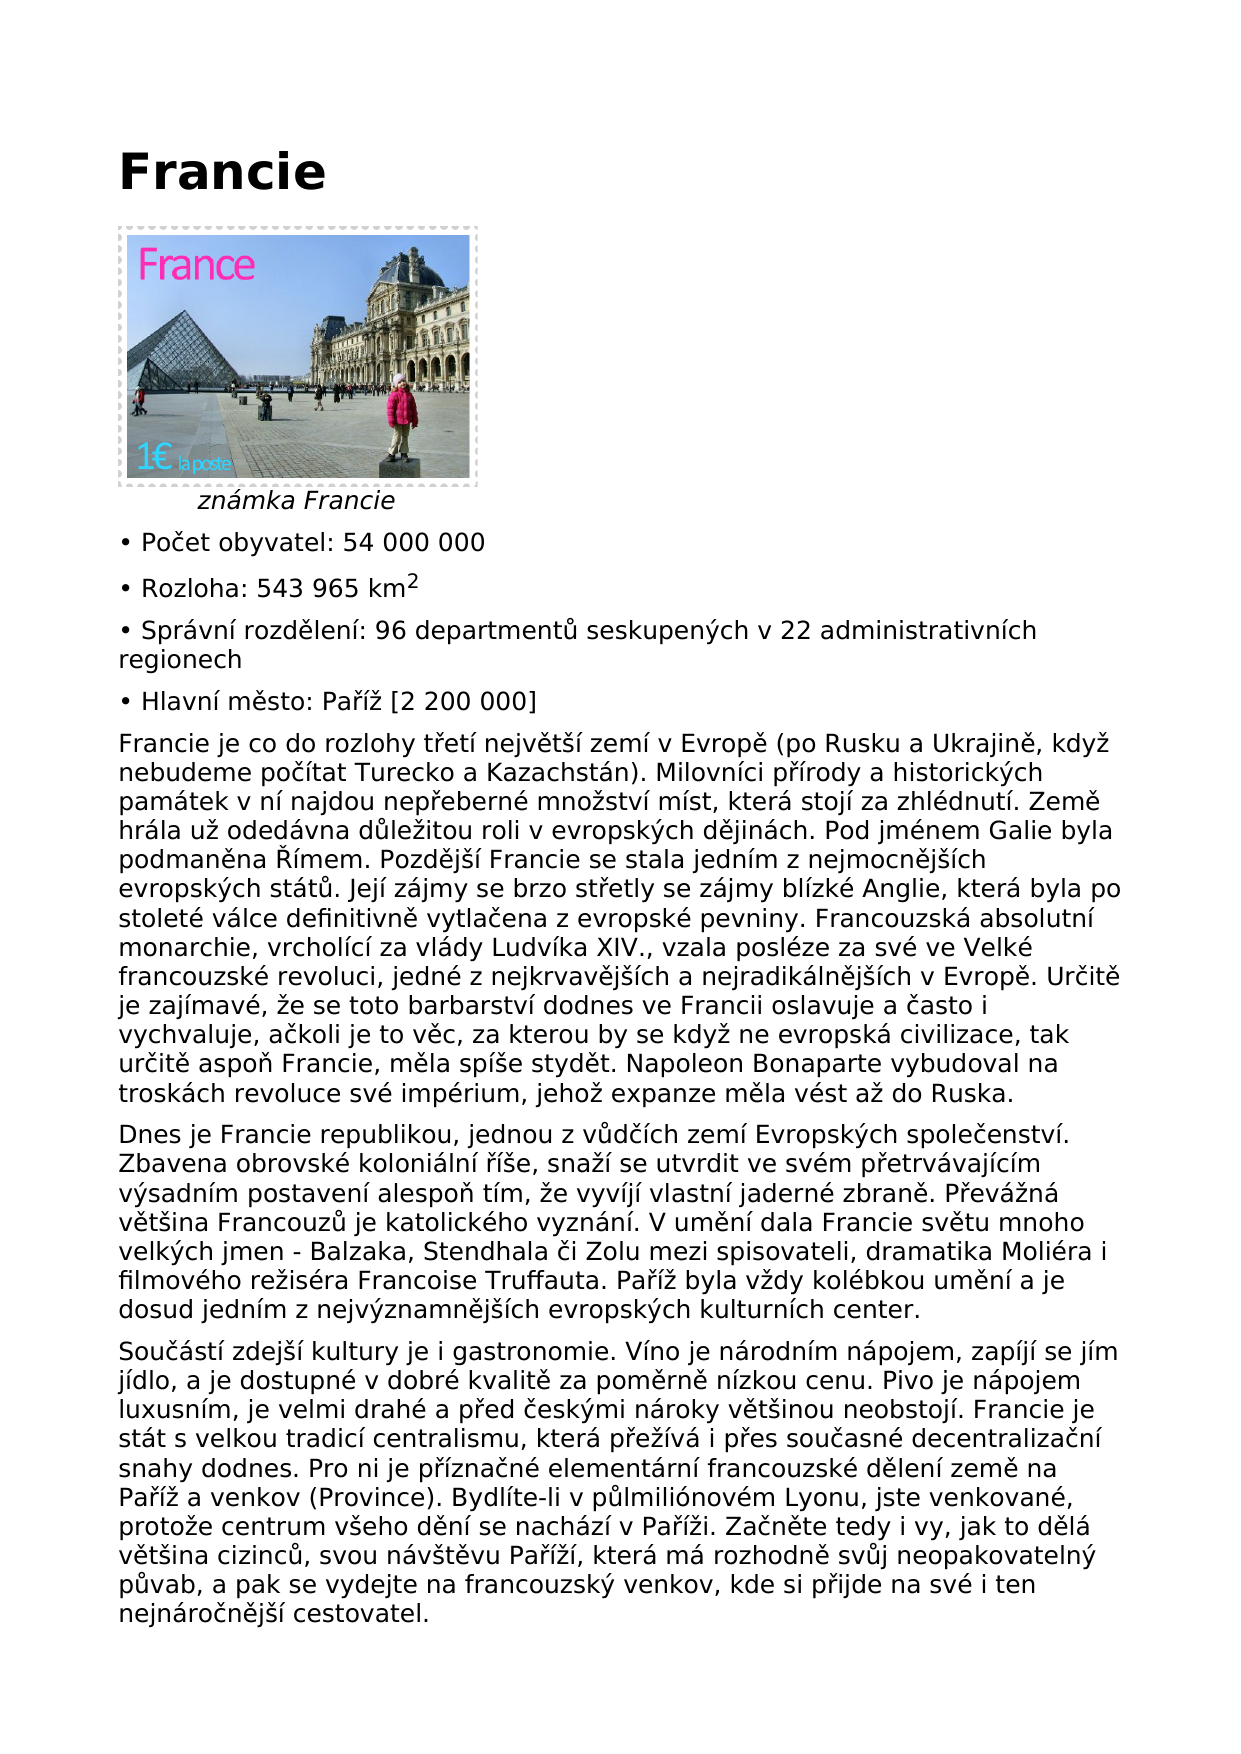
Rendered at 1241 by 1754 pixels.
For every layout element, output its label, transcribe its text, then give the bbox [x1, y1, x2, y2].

text Součástí zdejší kultury je i gastronomie. Víno je národním nápojem, zapíjí se jím jídlo, a je dostupné v dobré kvalitě za poměrně nízkou cenu. Pivo je nápojem luxusním, je velmi drahé a před českými nároky většinou neobstojí. Francie je stát s velkou tradicí centralismu, která přežívá i přes současné decentralizační snahy dodnes. Pro ni je příznačné elementární francouzské dělení země na Paříž a venkov (Province). Bydlíte-li v půlmiliónovém Lyonu, jste venkované, protože centrum všeho dění se nachází v Paříži. Začněte tedy i vy, jak to dělá většina cizinců, svou návštěvu Paříží, která má rozhodně svůj neopakovatelný půvab, a pak se vydejte na francouzský venkov, kde si přijde na své i ten nejnáročnější cestovatel. [118, 1337, 1122, 1629]
picture [118, 226, 478, 487]
text • Počet obyvatel: 54 000 000 [118, 528, 1122, 557]
text Francie je co do rozlohy třetí největší zemí v Evropě (po Rusku a Ukrajině, když nebudeme počítat Turecko a Kazachstán). Milovníci přírody a historických památek v ní najdou nepřeberné množství míst, která stojí za zhlédnutí. Země hrála už odedávna důležitou roli v evropských dějinách. Pod jménem Galie byla podmaněna Římem. Pozdější Francie se stala jedním z nejmocnějších evropských států. Její zájmy se brzo střetly se zájmy blízké Anglie, která byla po stoleté válce definitivně vytlačena z evropské pevniny. Francouzská absolutní monarchie, vrcholící za vlády Ludvíka XIV., vzala posléze za své ve Velké francouzské revoluci, jedné z nejkrvavějších a nejradikálnějších v Evropě. Určitě je zajímavé, že se toto barbarství dodnes ve Francii oslavuje a často i vychvaluje, ačkoli je to věc, za kterou by se když ne evropská civilizace, tak určitě aspoň Francie, měla spíše stydět. Napoleon Bonaparte vybudoval na troskách revoluce své impérium, jehož expanze měla vést až do Ruska. [118, 729, 1122, 1108]
text známka Francie [118, 487, 477, 516]
text • Hlavní město: Paříž [2 200 000] [118, 687, 1122, 716]
subtitle Francie [118, 143, 1122, 201]
text Dnes je Francie republikou, jednou z vůdčích zemí Evropských společenství. Zbavena obrovské koloniální říše, snaží se utvrdit ve svém přetrvávajícím výsadním postavení alespoň tím, že vyvíjí vlastní jaderné zbraně. Převážná většina Francouzů je katolického vyznání. V umění dala Francie světu mnoho velkých jmen - Balzaka, Stendhala či Zolu mezi spisovateli, dramatika Moliéra i filmového režiséra Francoise Truffauta. Paříž byla vždy kolébkou umění a je dosud jedním z nejvýznamnějších evropských kulturních center. [118, 1120, 1122, 1324]
text • Správní rozdělení: 96 departmentů seskupených v 22 administrativních regionech [118, 616, 1122, 674]
text • Rozloha: 543 965 km2 [118, 570, 1122, 604]
